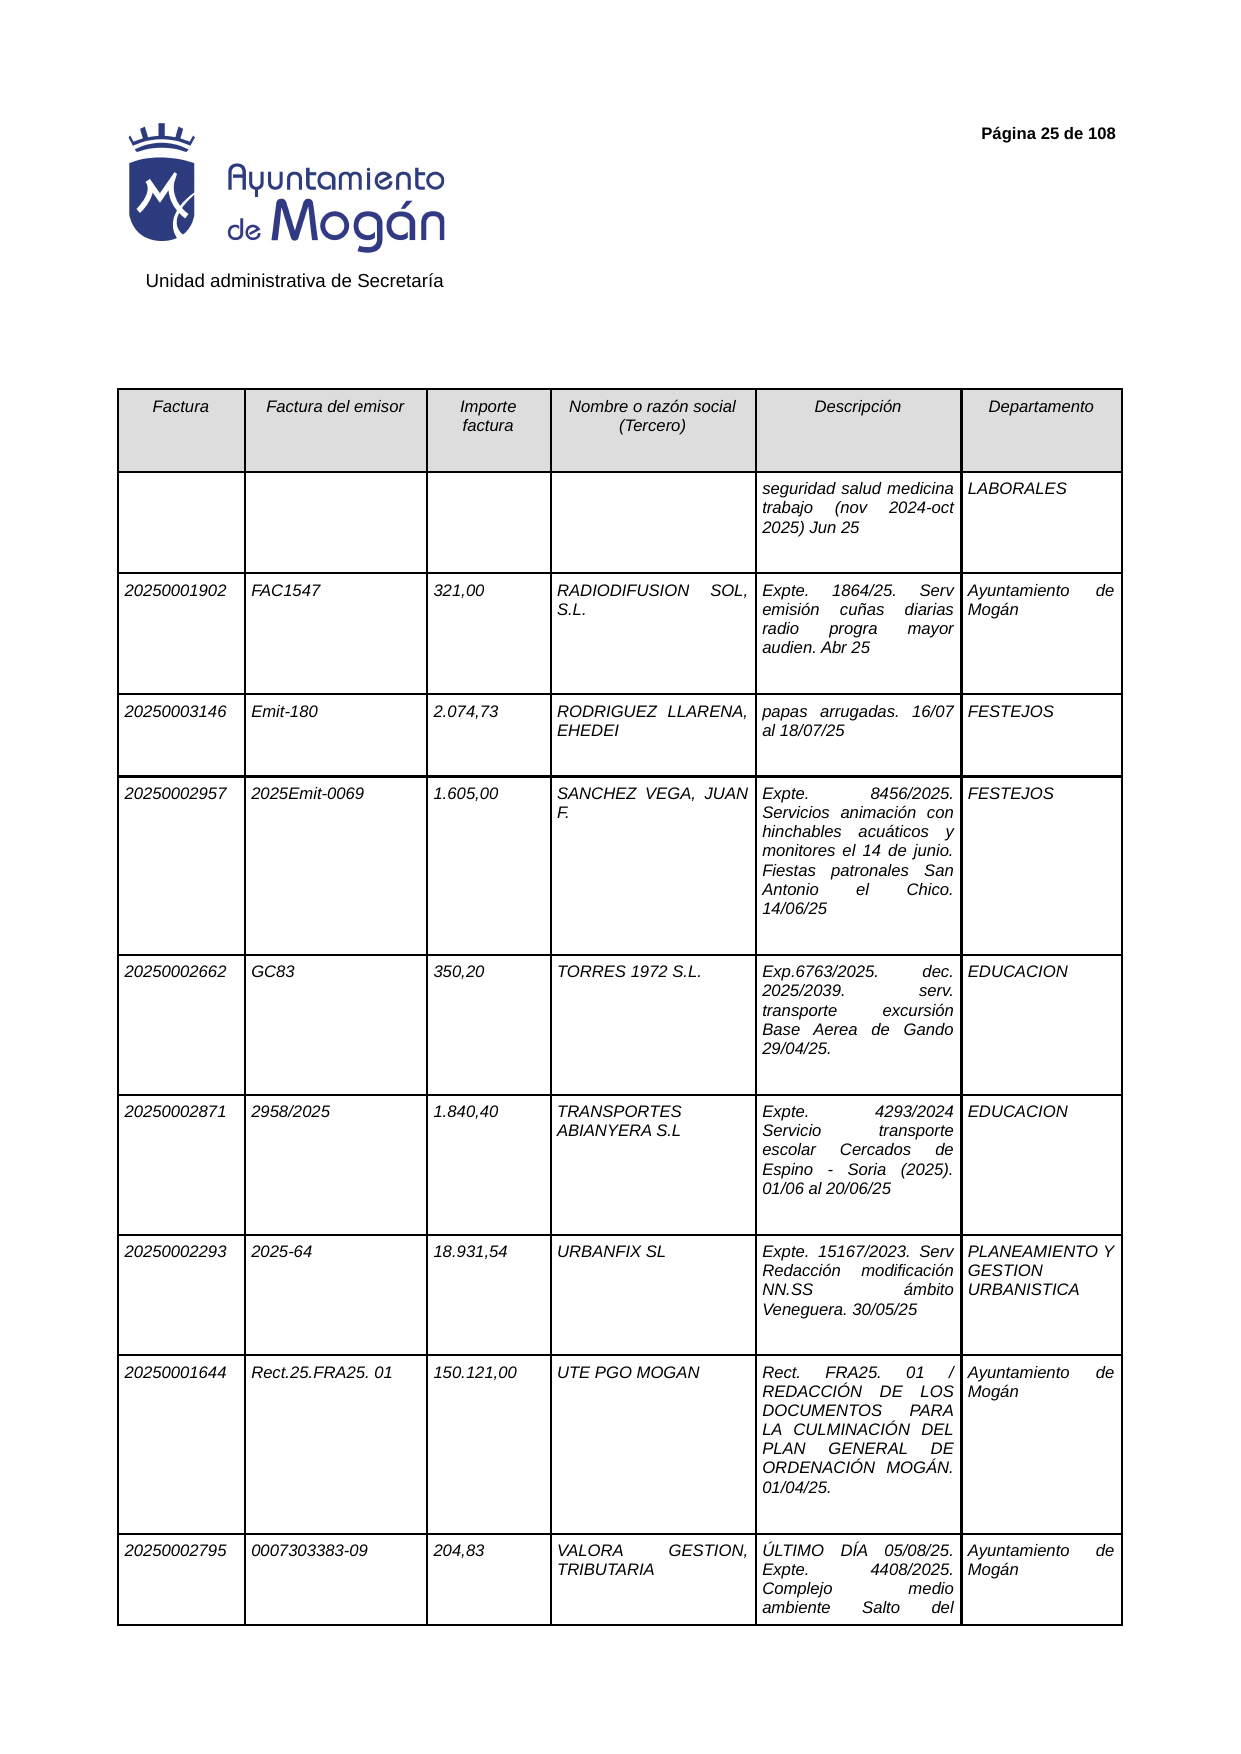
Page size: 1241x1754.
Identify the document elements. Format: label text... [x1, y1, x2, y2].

table_cell 20250002662 [119, 956, 244, 1093]
table_cell 0007303383-09 [246, 1535, 426, 1624]
table_cell 20250001902 [119, 574, 244, 693]
table_header Factura [119, 390, 244, 471]
table_cell 20250001644 [119, 1356, 244, 1532]
table_cell 1.605,00 [428, 778, 550, 954]
table_cell Expte. 4293/2024 Servicio transporte escolar Cercados de Espino - Soria (2025). 01/06 al 20/06/25 [757, 1096, 960, 1233]
table_cell [552, 473, 755, 572]
table_cell [246, 473, 426, 572]
table_header Nombre o razón social (Tercero) [552, 390, 755, 471]
table_cell Expte. 8456/2025. Servicios animación con hinchables acuáticos y monitores el 14 de junio. Fiestas patronales San Antonio el Chico. 14/06/25 [757, 778, 960, 954]
table_cell VALORA GESTION, TRIBUTARIA [552, 1535, 755, 1624]
table_cell Ayuntamiento de Mogán [963, 1535, 1121, 1624]
table_header Importe factura [428, 390, 550, 471]
table_cell 2025-64 [246, 1236, 426, 1354]
table_cell Exp.6763/2025. dec. 2025/2039. serv. transporte excursión Base Aerea de Gando 29/04/25. [757, 956, 960, 1093]
table_cell [428, 473, 550, 572]
table_cell seguridad salud medicina trabajo (nov 2024-oct 2025) Jun 25 [757, 473, 960, 572]
table_cell PLANEAMIENTO Y GESTION URBANISTICA [963, 1236, 1121, 1354]
table_cell FESTEJOS [963, 695, 1121, 775]
table_cell 1.840,40 [428, 1096, 550, 1233]
table_cell RODRIGUEZ LLARENA, EHEDEI [552, 695, 755, 775]
table_cell [119, 473, 244, 572]
table_cell EDUCACION [963, 956, 1121, 1093]
picture [128, 123, 445, 259]
table_cell 350,20 [428, 956, 550, 1093]
table_cell Expte. 15167/2023. Serv Redacción modificación NN.SS ámbito Veneguera. 30/05/25 [757, 1236, 960, 1354]
table_cell Rect. FRA25. 01 / REDACCIÓN DE LOS DOCUMENTOS PARA LA CULMINACIÓN DEL PLAN GENERAL DE ORDENACIÓN MOGÁN. 01/04/25. [757, 1356, 960, 1532]
table_cell Ayuntamiento de Mogán [963, 574, 1121, 693]
table_cell Rect.25.FRA25. 01 [246, 1356, 426, 1532]
table_cell TORRES 1972 S.L. [552, 956, 755, 1093]
table_cell Ayuntamiento de Mogán [963, 1356, 1121, 1532]
table_header Descripción [757, 390, 960, 471]
table_cell 20250003146 [119, 695, 244, 775]
table_cell ÚLTIMO DÍA 05/08/25. Expte. 4408/2025. Complejo medio ambiente Salto del [757, 1535, 960, 1624]
table_cell LABORALES [963, 473, 1121, 572]
table_header Factura del emisor [246, 390, 426, 471]
table_cell FESTEJOS [963, 778, 1121, 954]
table_cell 20250002293 [119, 1236, 244, 1354]
table_cell 204,83 [428, 1535, 550, 1624]
table_cell papas arrugadas. 16/07 al 18/07/25 [757, 695, 960, 775]
table_cell EDUCACION [963, 1096, 1121, 1233]
table_cell 20250002957 [119, 778, 244, 954]
table_cell 2025Emit-0069 [246, 778, 426, 954]
table_cell TRANSPORTES ABIANYERA S.L [552, 1096, 755, 1233]
table_cell 18.931,54 [428, 1236, 550, 1354]
table_cell 150.121,00 [428, 1356, 550, 1532]
table_cell Emit-180 [246, 695, 426, 775]
table_cell FAC1547 [246, 574, 426, 693]
table_cell 20250002871 [119, 1096, 244, 1233]
table_header Departamento [963, 390, 1121, 471]
table_cell 2.074,73 [428, 695, 550, 775]
table_cell Expte. 1864/25. Serv emisión cuñas diarias radio progra mayor audien. Abr 25 [757, 574, 960, 693]
table_cell RADIODIFUSION SOL, S.L. [552, 574, 755, 693]
table_cell URBANFIX SL [552, 1236, 755, 1354]
table_cell 321,00 [428, 574, 550, 693]
table_cell 2958/2025 [246, 1096, 426, 1233]
table_cell UTE PGO MOGAN [552, 1356, 755, 1532]
table_cell 20250002795 [119, 1535, 244, 1624]
table_cell GC83 [246, 956, 426, 1093]
table_cell SANCHEZ VEGA, JUAN F. [552, 778, 755, 954]
